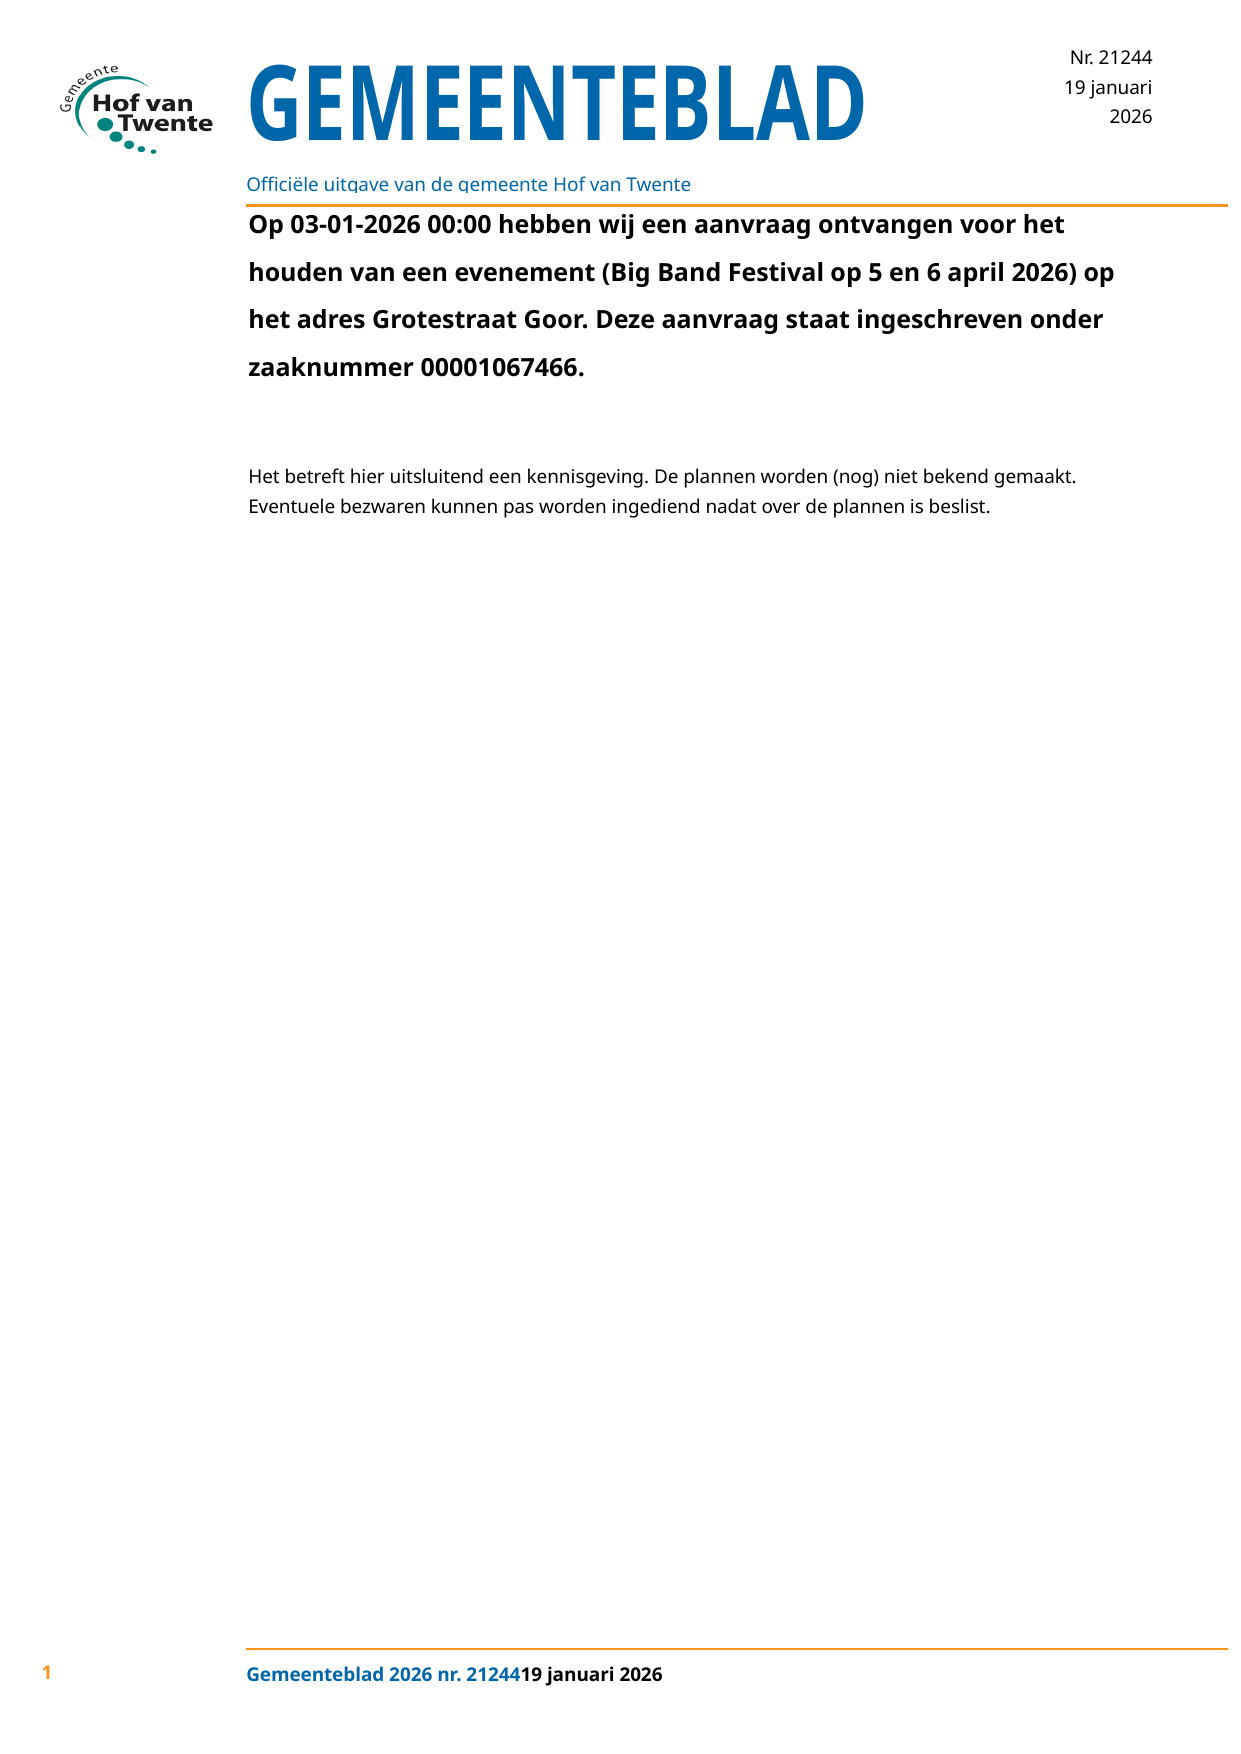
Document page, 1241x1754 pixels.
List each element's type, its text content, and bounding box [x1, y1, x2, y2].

text Op 03-01-2026 00:00 hebben wij een aanvraag ontvangen voor het houden van een evenement (Big Band Festival op 5 en 6 april 2026) op het adres Grotestraat Goor. Deze aanvraag staat ingeschreven onder zaaknummer 00001067466. [248, 207, 1152, 384]
text Het betreft hier uitsluitend een kennisgeving. De plannen worden (nog) niet bekend gemaakt. Eventuele bezwaren kunnen pas worden ingediend nadat over de plannen is beslist. [248, 463, 1152, 519]
picture [41, 47, 231, 172]
